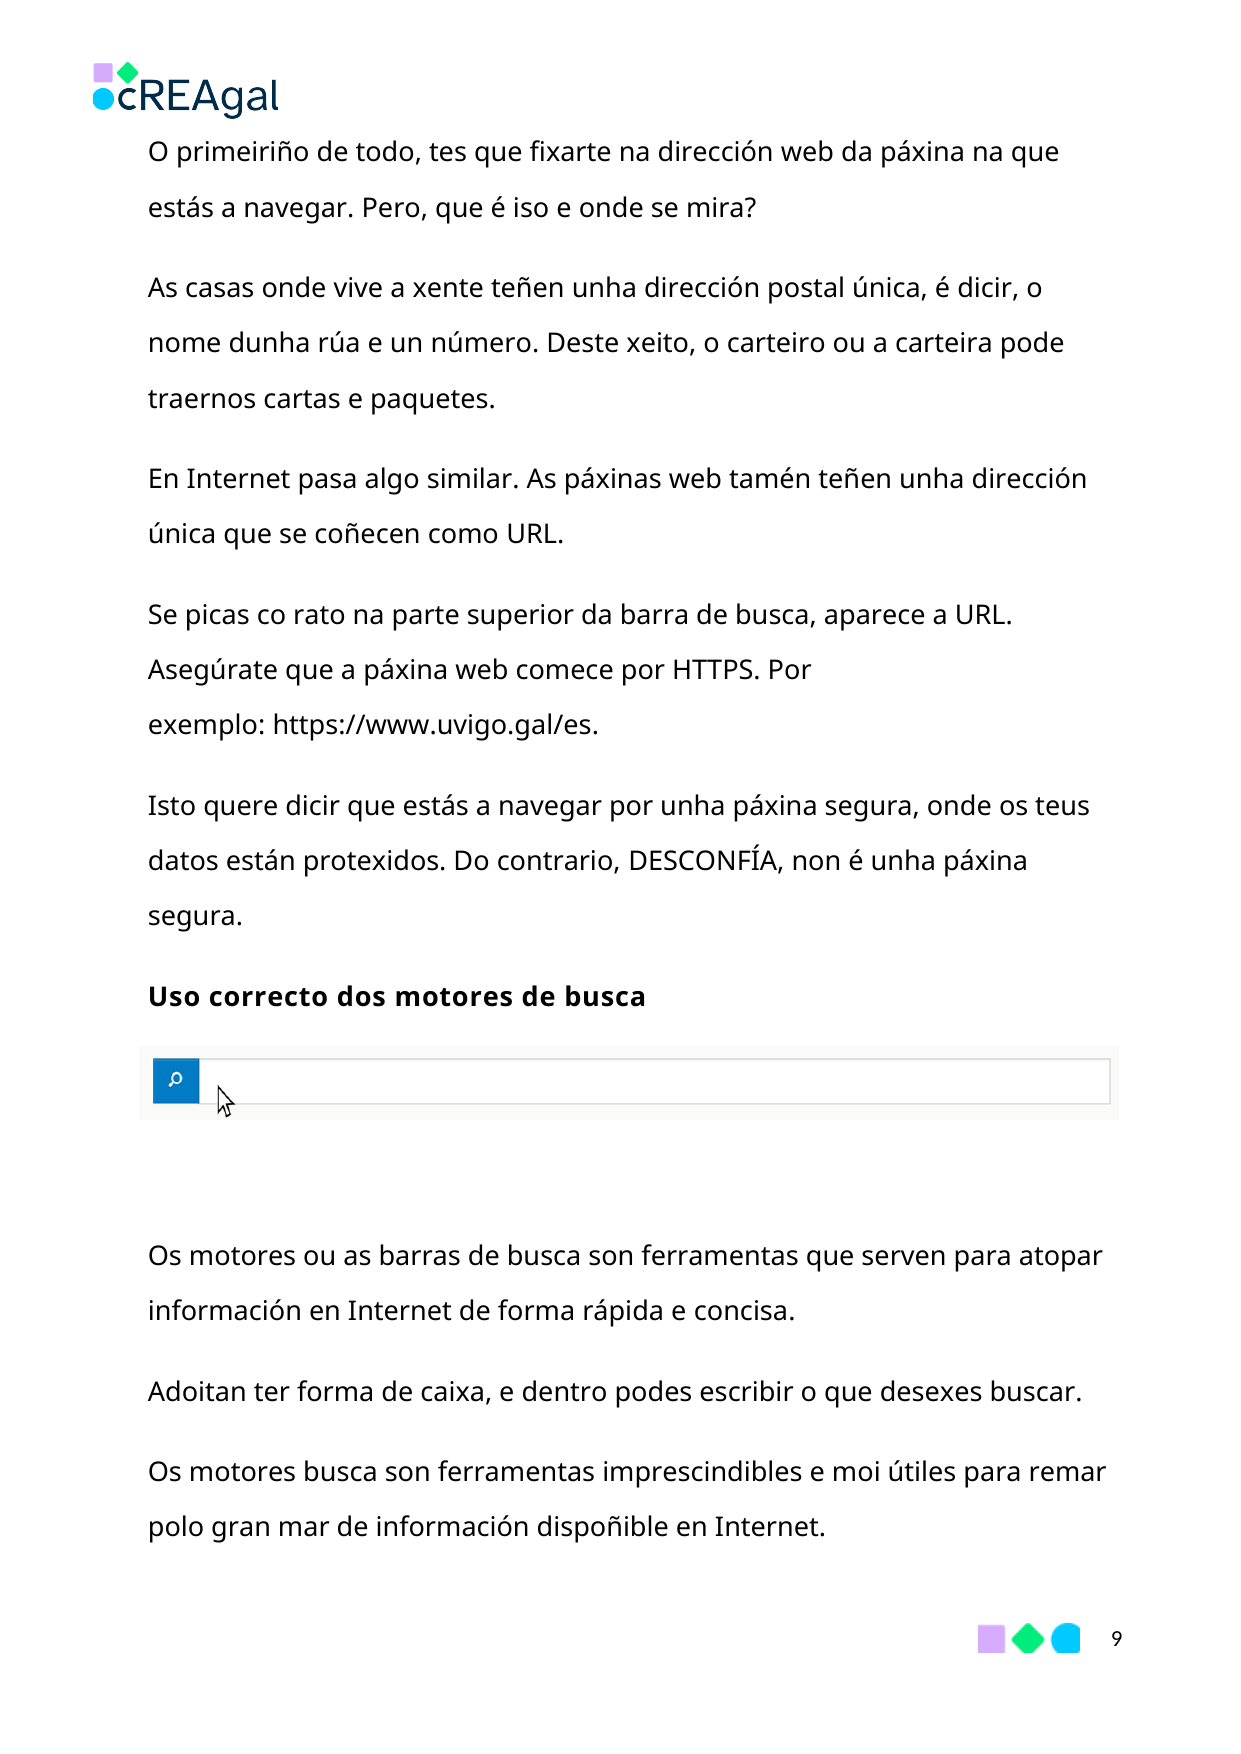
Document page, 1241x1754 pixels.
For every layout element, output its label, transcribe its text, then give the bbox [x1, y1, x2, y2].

subtitle Uso correcto dos motores de busca [148, 977, 1122, 1014]
text Os motores ou as barras de busca son ferramentas que serven para atopar información en Internet de forma rápida e concisa. [148, 1120, 1115, 1328]
text En Internet pasa algo similar. As páxinas web tamén teñen unha dirección única que se coñecen como URL. [148, 459, 1115, 552]
text O primeiriño de todo, tes que fixarte na dirección web da páxina na que estás a navegar. Pero, que é iso e onde se mira? [148, 133, 1115, 225]
text As casas onde vive a xente teñen unha dirección postal única, é dicir, o nome dunha rúa e un número. Deste xeito, o carteiro ou a carteira pode traernos cartas e paquetes. [148, 268, 1115, 416]
text Os motores busca son ferramentas imprescindibles e moi útiles para remar polo gran mar de información dispoñible en Internet. [148, 1452, 1115, 1544]
picture [1015, 1623, 1085, 1657]
picture [138, 1044, 1123, 1120]
text Adoitan ter forma de caixa, e dentro podes escribir o que desexes buscar. [148, 1372, 1115, 1409]
text Se picas co rato na parte superior da barra de busca, aparece a URL. Asegúrate que a páxina web comece por HTTPS. Por exemplo: https://www.uvigo.gal/es. [148, 595, 1115, 743]
text Isto quere dicir que estás a navegar por unha páxina segura, onde os teus datos están protexidos. Do contrario, DESCONFÍA, non é unha páxina segura. [148, 786, 1115, 933]
picture [92, 62, 278, 119]
